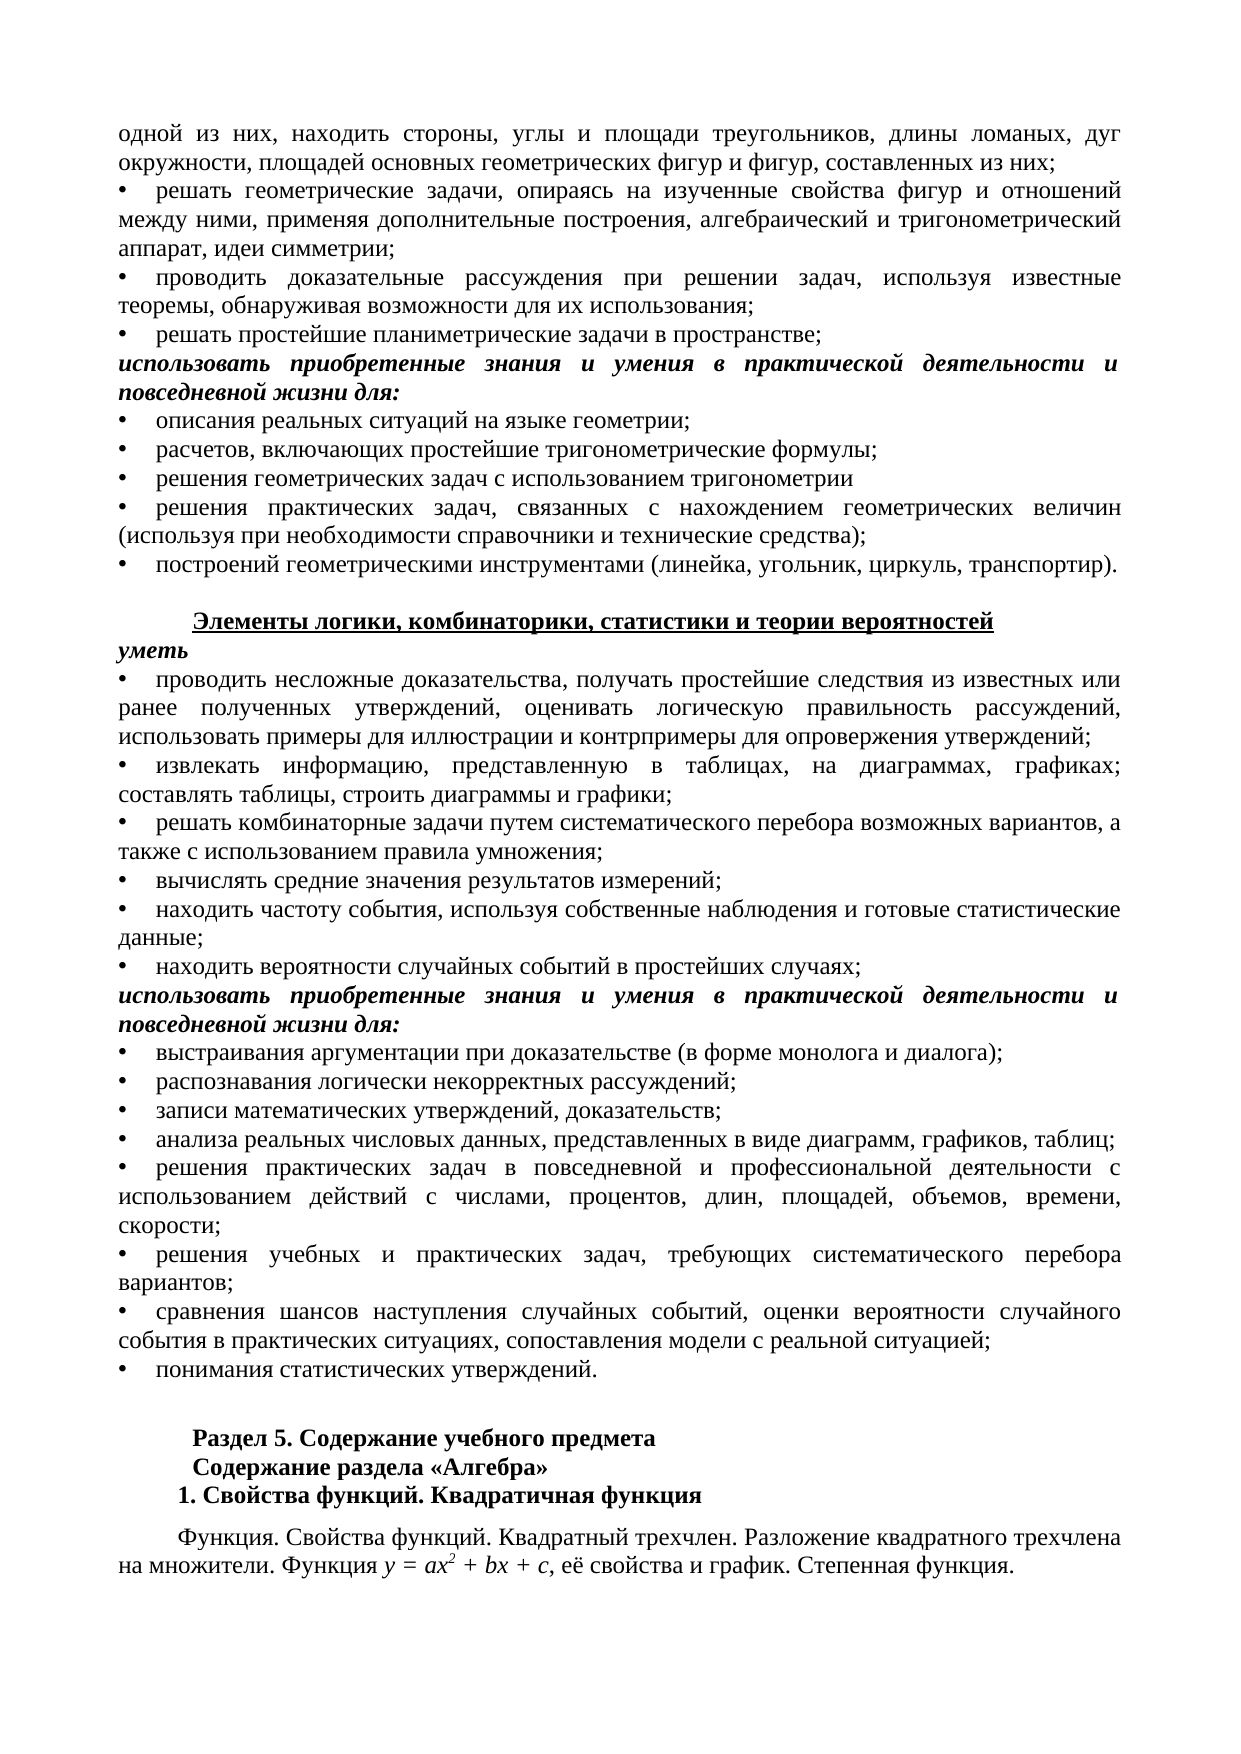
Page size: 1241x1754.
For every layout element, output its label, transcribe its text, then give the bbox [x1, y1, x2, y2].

list выстраивания аргументации при доказательстве (в форме монолога и диалога); [81, 1037, 1122, 1066]
list анализа реальных числовых данных, представленных в виде диаграмм, графиков, таблиц; [81, 1124, 1122, 1152]
list решать геометрические задачи, опираясь на изученные свойства фигур и отношений между ними, применяя дополнительные построения, алгебраический и тригонометрический аппарат, идеи симметрии; [81, 176, 1122, 262]
list находить частоту события, используя собственные наблюдения и готовые статистические данные; [81, 894, 1122, 951]
list сравнения шансов наступления случайных событий, оценки вероятности случайного события в практических ситуациях, сопоставления модели с реальной ситуацией; [81, 1296, 1122, 1354]
list записи математических утверждений, доказательств; [81, 1095, 1122, 1124]
text Функция. Свойства функций. Квадратный трехчлен. Разложение квадратного трехчлена на множители. Функция у = ах2 + bх + с, её свойства и график. Степенная функция. [118, 1522, 1122, 1579]
text уметь [118, 635, 1122, 664]
list распознавания логически некорректных рассуждений; [81, 1066, 1122, 1095]
list расчетов, включающих простейшие тригонометрические формулы; [81, 434, 1122, 463]
list одной из них, находить стороны, углы и площади треугольников, длины ломаных, дуг окружности, площадей основных геометрических фигур и фигур, составленных из них; [81, 118, 1122, 176]
list решения практических задач в повседневной и профессиональной деятельности с использованием действий с числами, процентов, длин, площадей, объемов, времени, скорости; [81, 1152, 1122, 1239]
list проводить доказательные рассуждения при решении задач, используя известные теоремы, обнаруживая возможности для их использования; [81, 262, 1122, 319]
list понимания статистических утверждений. [81, 1354, 1122, 1382]
list решать комбинаторные задачи путем систематического перебора возможных вариантов, а также с использованием правила умножения; [81, 807, 1122, 865]
list решать простейшие планиметрические задачи в пространстве; [81, 319, 1122, 348]
list извлекать информацию, представленную в таблицах, на диаграммах, графиках; составлять таблицы, строить диаграммы и графики; [81, 750, 1122, 807]
text Содержание раздела «Алгебра» [118, 1452, 1122, 1480]
list решения геометрических задач с использованием тригонометрии [81, 463, 1122, 492]
text 1. Свойства функций. Квадратичная функция [118, 1480, 1122, 1509]
list находить вероятности случайных событий в простейших случаях; [81, 951, 1122, 980]
list построений геометрическими инструментами (линейка, угольник, циркуль, транспортир). [81, 549, 1122, 578]
text Элементы логики, комбинаторики, статистики и теории вероятностей [118, 606, 1122, 635]
text использовать приобретенные знания и умения в практической деятельности и повседневной жизни для: [118, 348, 1122, 406]
text Раздел 5. Содержание учебного предмета [118, 1423, 1122, 1452]
list решения учебных и практических задач, требующих систематического перебора вариантов; [81, 1239, 1122, 1296]
text использовать приобретенные знания и умения в практической деятельности и повседневной жизни для: [118, 980, 1122, 1037]
list описания реальных ситуаций на языке геометрии; [81, 406, 1122, 434]
list решения практических задач, связанных с нахождением геометрических величин (используя при необходимости справочники и технические средства); [81, 492, 1122, 549]
list вычислять средние значения результатов измерений; [81, 865, 1122, 894]
list проводить несложные доказательства, получать простейшие следствия из известных или ранее полученных утверждений, оценивать логическую правильность рассуждений, использовать примеры для иллюстрации и контрпримеры для опровержения утверждений; [81, 664, 1122, 750]
